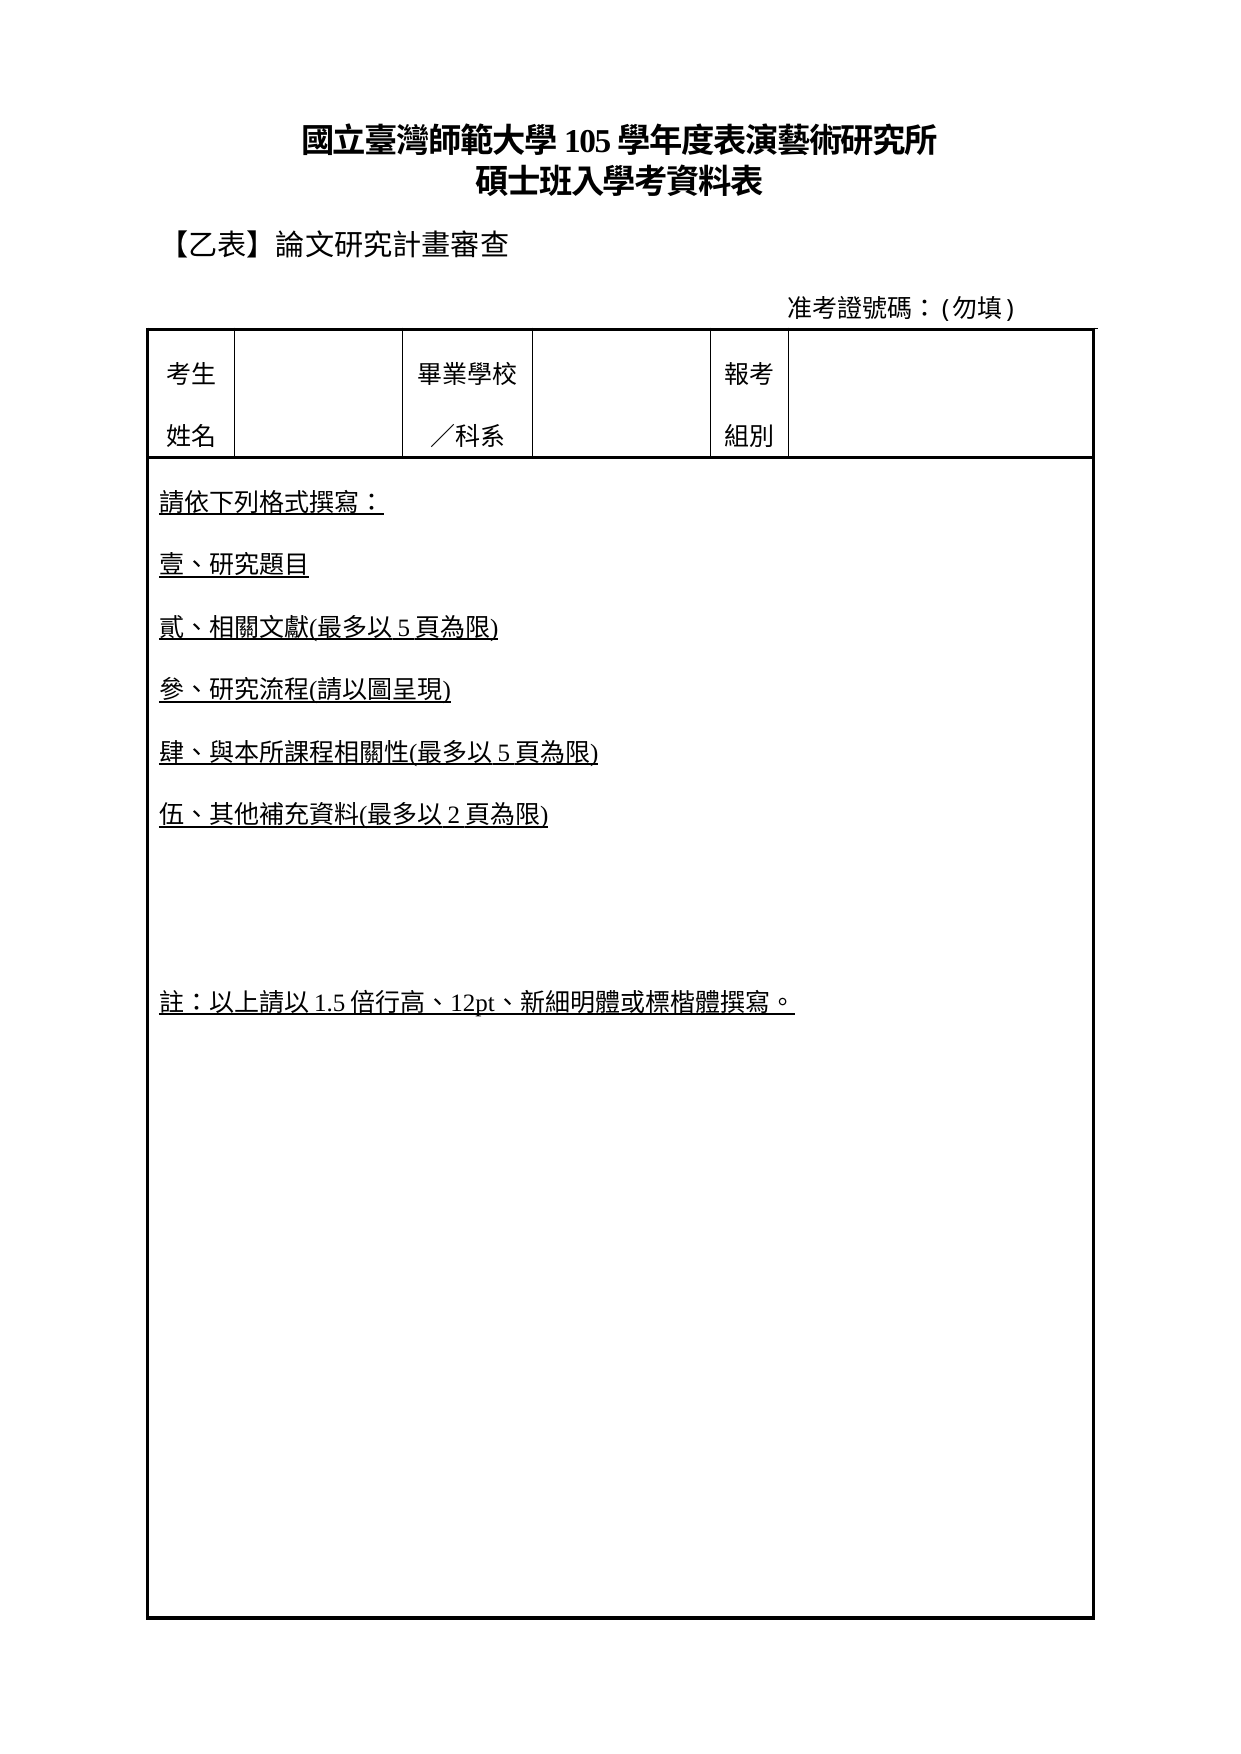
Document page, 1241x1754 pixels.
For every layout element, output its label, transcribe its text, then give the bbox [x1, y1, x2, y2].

text 國立臺灣師範大學105學年度表演藝術研究所 [148, 119, 1092, 161]
table_cell 准考證號碼：(勿填) [776, 264, 1098, 327]
table_cell [235, 331, 402, 456]
table_cell [533, 331, 710, 456]
table_cell 畢業學校 ／科系 [403, 331, 532, 456]
text 碩士班入學考資料表 [148, 161, 1092, 201]
table_cell 請依下列格式撰寫： 壹、研究題目 貳、相關文獻(最多以5頁為限) 參、研究流程(請以圖呈現) 肆、與本所課程相關性(最多以5頁為限) 伍、其他補充資料(最多以2頁為限) 註：以上請以1.5倍行高、12pt、新細明體或標楷體撰寫。 [149, 459, 1092, 1616]
table_cell 考生姓名 [149, 331, 234, 456]
table_header 【乙表】論文研究計畫審查 [148, 201, 776, 327]
table_header [776, 201, 1098, 264]
table_cell 報考 組別 [711, 331, 788, 456]
table_cell [789, 331, 1092, 456]
